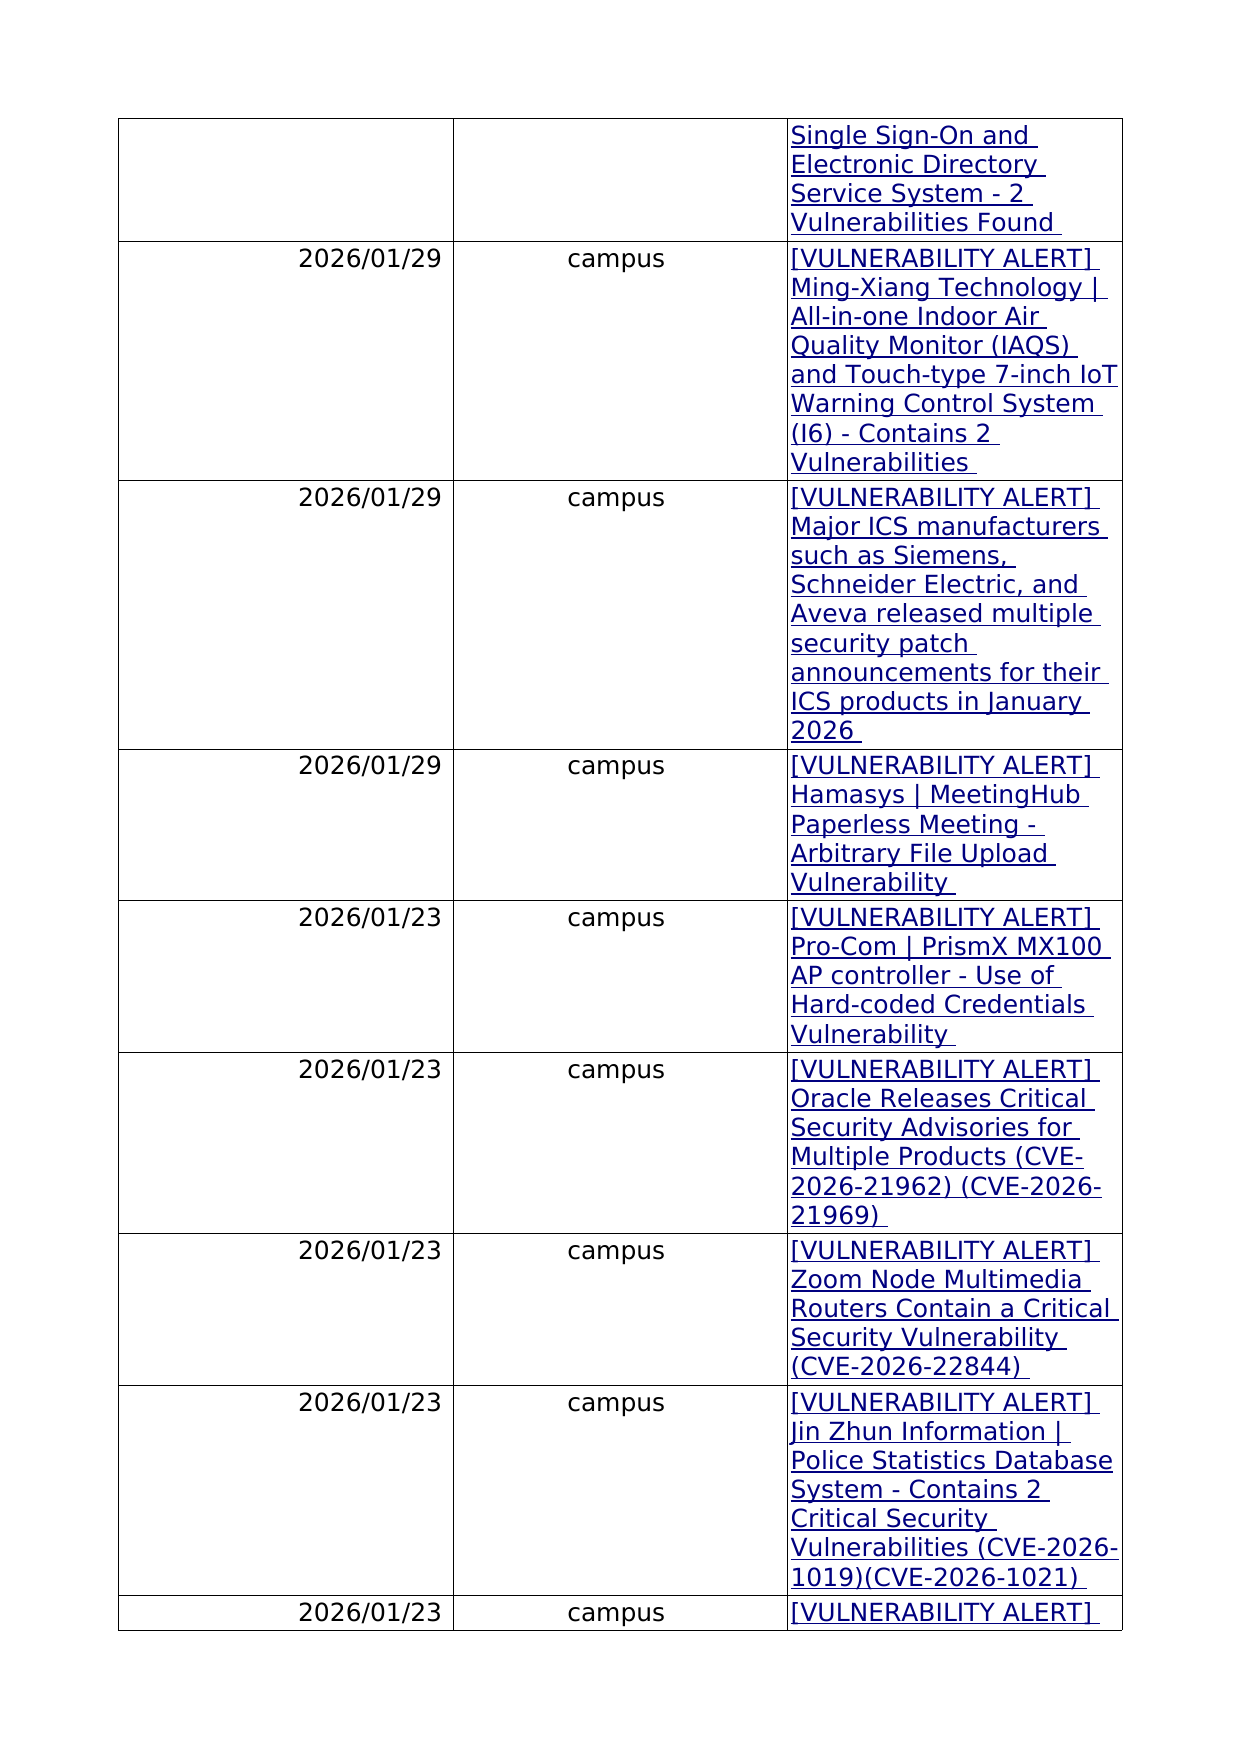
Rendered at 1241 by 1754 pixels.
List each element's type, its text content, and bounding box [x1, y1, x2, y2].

table_cell campus [454, 1053, 787, 1233]
table_cell [VULNERABILITY ALERT] Pro-Com | PrismX MX100 AP controller - Use of Hard-coded Credentials Vulnerability [788, 901, 1122, 1052]
table_cell [VULNERABILITY ALERT] [788, 1596, 1122, 1630]
table_cell campus [454, 901, 787, 1052]
table_cell 2026/01/23 [119, 901, 453, 1052]
table_cell [454, 119, 787, 241]
table_cell [VULNERABILITY ALERT] Ming-Xiang Technology | All-in-one Indoor Air Quality Monitor (IAQS) and Touch-type 7-inch IoT Warning Control System (I6) - Contains 2 Vulnerabilities [788, 242, 1122, 480]
table_cell 2026/01/29 [119, 750, 453, 900]
table_cell Single Sign-On and Electronic Directory Service System - 2 Vulnerabilities Found [788, 119, 1122, 241]
table_cell [VULNERABILITY ALERT] Zoom Node Multimedia Routers Contain a Critical Security Vulnerability (CVE-2026-22844) [788, 1234, 1122, 1385]
table_cell campus [454, 242, 787, 480]
table_cell [VULNERABILITY ALERT] Oracle Releases Critical Security Advisories for Multiple Products (CVE-2026-21962) (CVE-2026-21969) [788, 1053, 1122, 1233]
table_cell 2026/01/23 [119, 1596, 453, 1630]
table_cell 2026/01/23 [119, 1234, 453, 1385]
table_cell [VULNERABILITY ALERT] Hamasys | MeetingHub Paperless Meeting - Arbitrary File Upload Vulnerability [788, 750, 1122, 900]
table_cell [VULNERABILITY ALERT] Jin Zhun Information | Police Statistics Database System - Contains 2 Critical Security Vulnerabilities (CVE-2026-1019)(CVE-2026-1021) [788, 1386, 1122, 1595]
table_cell campus [454, 1596, 787, 1630]
table_cell campus [454, 481, 787, 748]
table_cell 2026/01/29 [119, 481, 453, 748]
table_cell 2026/01/29 [119, 242, 453, 480]
table_cell campus [454, 1386, 787, 1595]
table_cell [119, 119, 453, 241]
table_cell 2026/01/23 [119, 1386, 453, 1595]
table_cell 2026/01/23 [119, 1053, 453, 1233]
table_cell campus [454, 1234, 787, 1385]
table_cell campus [454, 750, 787, 900]
table_cell [VULNERABILITY ALERT] Major ICS manufacturers such as Siemens, Schneider Electric, and Aveva released multiple security patch announcements for their ICS products in January 2026 [788, 481, 1122, 748]
